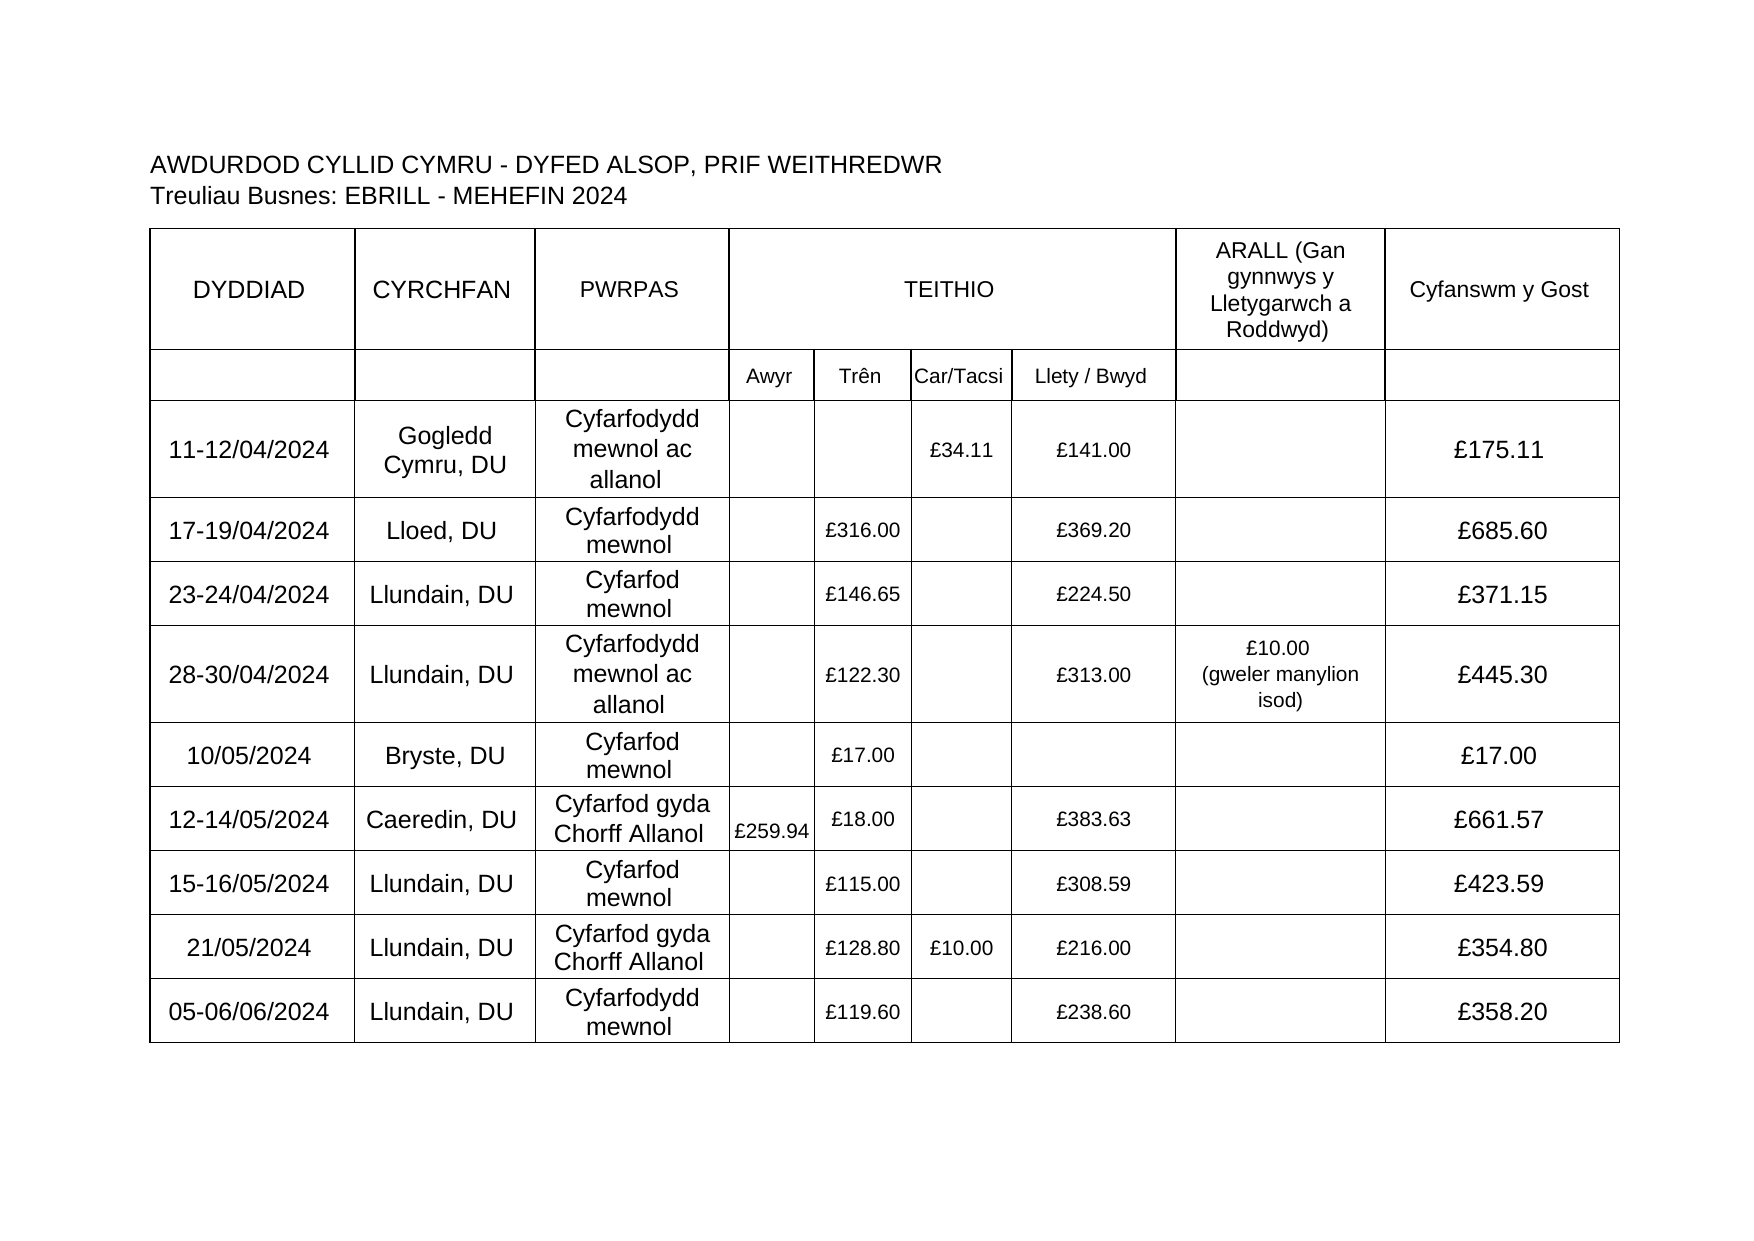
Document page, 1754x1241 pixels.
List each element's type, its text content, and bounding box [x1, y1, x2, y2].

table_cell Cyfarfod gyda Chorff Allanol [536, 915, 729, 978]
table_cell [1176, 401, 1385, 497]
table_cell Bryste, DU [355, 723, 535, 786]
table_cell Lloed, DU [355, 498, 535, 561]
table_cell Cyfarfodydd mewnol ac allanol [536, 626, 729, 722]
table_cell Llundain, DU [355, 979, 535, 1042]
table_header TEITHIO [730, 229, 1175, 348]
table_header Cyfanswm y Gost [1386, 229, 1619, 348]
table_cell £216.00 [1012, 915, 1175, 978]
table_cell Trên [815, 350, 910, 400]
table_cell [912, 851, 1011, 914]
table_cell £115.00 [815, 851, 911, 914]
table_cell [1176, 562, 1385, 625]
table_cell [536, 350, 728, 400]
table_cell [151, 350, 354, 400]
table_cell £661.57 [1386, 787, 1619, 850]
table_cell [730, 498, 814, 561]
table_cell [1176, 723, 1385, 786]
table_cell £175.11 [1386, 401, 1619, 497]
table_cell £224.50 [1012, 562, 1175, 625]
table_cell 05-06/06/2024 [151, 979, 354, 1042]
table_cell £141.00 [1012, 401, 1175, 497]
table_cell [730, 626, 814, 722]
table_cell [1176, 787, 1385, 850]
table_cell £128.80 [815, 915, 911, 978]
text AWDURDOD CYLLID CYMRU - DYFED ALSOP, PRIF WEITHREDWR Treuliau Busnes: EBRILL - MEHEFIN 2024 [150, 150, 1604, 209]
table_cell [912, 979, 1011, 1042]
table_cell Cyfarfodydd mewnol [536, 979, 729, 1042]
table_cell Cyfarfodydd mewnol [536, 498, 729, 561]
table_cell 21/05/2024 [151, 915, 354, 978]
table_cell 12-14/05/2024 [151, 787, 354, 850]
table_cell Llundain, DU [355, 626, 535, 722]
table_cell Llundain, DU [355, 851, 535, 914]
table_cell [730, 723, 814, 786]
table_cell Llety / Bwyd [1013, 350, 1175, 400]
table_cell 15-16/05/2024 [151, 851, 354, 914]
table_cell £259.94 [730, 787, 814, 850]
table_cell 10/05/2024 [151, 723, 354, 786]
table_cell 23-24/04/2024 [151, 562, 354, 625]
table_cell [730, 401, 814, 497]
table_cell [1176, 979, 1385, 1042]
table_cell Llundain, DU [355, 915, 535, 978]
table_cell £358.20 [1386, 979, 1619, 1042]
table_cell [1176, 851, 1385, 914]
table_cell £369.20 [1012, 498, 1175, 561]
table_cell £18.00 [815, 787, 911, 850]
table_cell Cyfarfod mewnol [536, 851, 729, 914]
table_cell Cyfarfod mewnol [536, 723, 729, 786]
table_cell [1176, 498, 1385, 561]
table_cell Car/Tacsi [912, 350, 1011, 400]
table_cell £308.59 [1012, 851, 1175, 914]
table_cell £122.30 [815, 626, 911, 722]
table_cell [1386, 350, 1619, 400]
table_header CYRCHFAN [356, 229, 534, 348]
table_cell 28-30/04/2024 [151, 626, 354, 722]
table_cell Cyfarfod mewnol [536, 562, 729, 625]
table_cell [912, 787, 1011, 850]
table_cell [356, 350, 534, 400]
table_cell [730, 851, 814, 914]
table_cell [912, 626, 1011, 722]
table_cell [730, 979, 814, 1042]
table_header DYDDIAD [151, 229, 354, 348]
table_cell £685.60 [1386, 498, 1619, 561]
table_cell [912, 498, 1011, 561]
table_cell £316.00 [815, 498, 911, 561]
table_cell £17.00 [815, 723, 911, 786]
table_cell [1176, 915, 1385, 978]
table_header PWRPAS [536, 229, 728, 348]
table_header ARALL (Gan gynnwys y Lletygarwch a Roddwyd) [1177, 229, 1384, 348]
table_cell [912, 562, 1011, 625]
table_cell [1177, 350, 1384, 400]
table_cell Awyr [730, 350, 813, 400]
table_cell [815, 401, 911, 497]
table_cell £371.15 [1386, 562, 1619, 625]
table_cell Llundain, DU [355, 562, 535, 625]
table_cell 17-19/04/2024 [151, 498, 354, 561]
table_cell Cyfarfod gyda Chorff Allanol [536, 787, 729, 850]
table_cell £445.30 [1386, 626, 1619, 722]
table_cell £423.59 [1386, 851, 1619, 914]
table_cell £238.60 [1012, 979, 1175, 1042]
table_cell 11-12/04/2024 [151, 401, 354, 497]
table_cell Caeredin, DU [355, 787, 535, 850]
table_cell £119.60 [815, 979, 911, 1042]
table_cell Gogledd Cymru, DU [355, 401, 535, 497]
table_cell [730, 562, 814, 625]
table_cell £313.00 [1012, 626, 1175, 722]
table_cell £17.00 [1386, 723, 1619, 786]
table_cell £34.11 [912, 401, 1011, 497]
table_cell [912, 723, 1011, 786]
table_cell £354.80 [1386, 915, 1619, 978]
table_cell Cyfarfodydd mewnol ac allanol [536, 401, 729, 497]
table_cell [730, 915, 814, 978]
table_cell [1012, 723, 1175, 786]
table_cell £383.63 [1012, 787, 1175, 850]
table_cell £10.00 (gweler manylion isod) [1176, 626, 1385, 722]
table_cell £10.00 [912, 915, 1011, 978]
table_cell £146.65 [815, 562, 911, 625]
